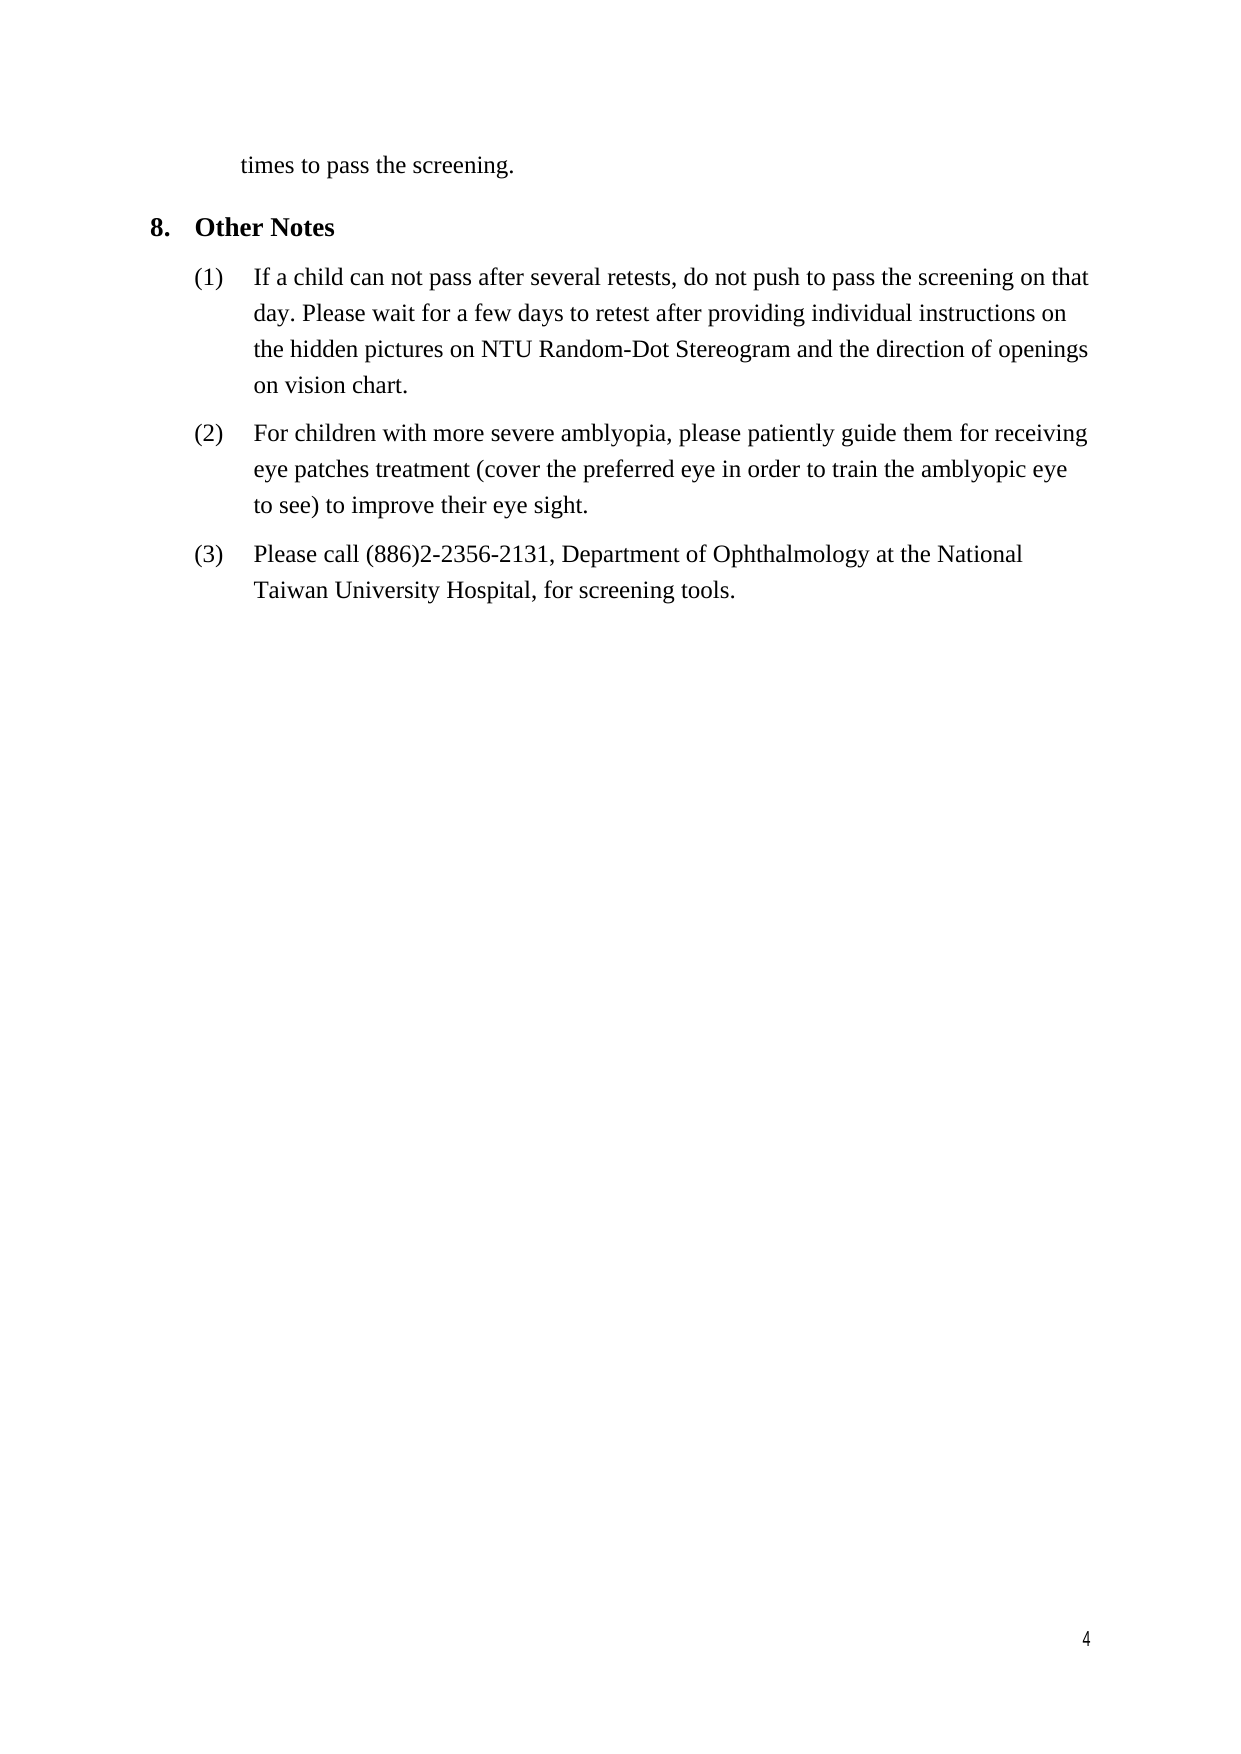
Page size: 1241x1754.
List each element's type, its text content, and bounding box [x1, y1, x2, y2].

text times to pass the screening. [200, 150, 1090, 179]
list Other Notes [150, 211, 1090, 242]
text (3) Please call (886)2-2356-2131, Department of Ophthalmology at the National Taiwan University Hospital, for screening tools. [194, 539, 1090, 603]
text (1) If a child can not pass after several retests, do not push to pass the screening on that day. Please wait for a few days to retest after providing individual instructions on the hidden pictures on NTU Random-Dot Stereogram and the direction of openings on vision chart. [194, 262, 1090, 399]
text (2) For children with more severe amblyopia, please patiently guide them for receiving eye patches treatment (cover the preferred eye in order to train the amblyopic eye to see) to improve their eye sight. [194, 418, 1090, 519]
